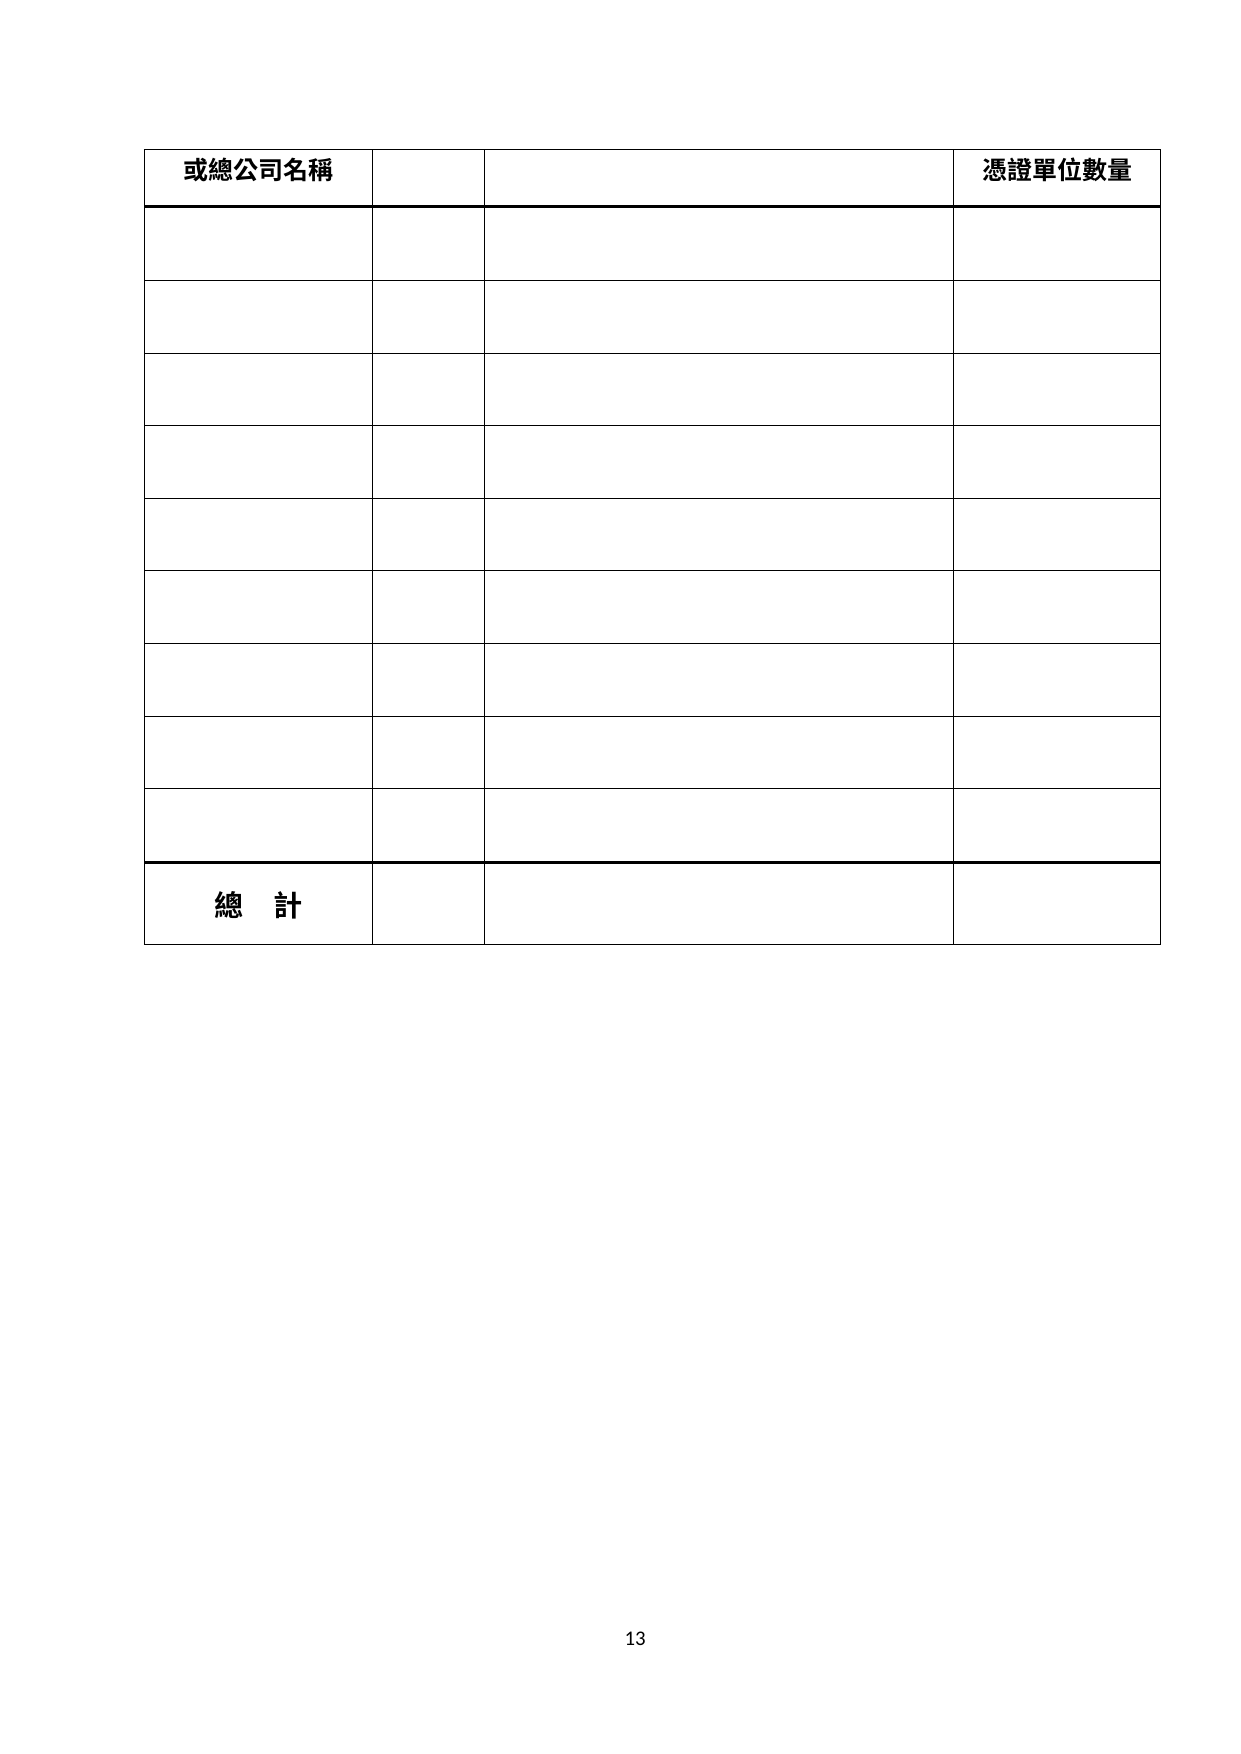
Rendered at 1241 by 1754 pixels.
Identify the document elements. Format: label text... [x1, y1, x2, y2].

table_cell [145, 426, 372, 498]
table_cell [954, 864, 1160, 944]
table_cell [485, 864, 953, 944]
table_cell [373, 789, 484, 861]
table_cell [485, 644, 953, 716]
table_cell [373, 864, 484, 944]
table_cell [485, 354, 953, 425]
table_cell [485, 499, 953, 570]
table_cell [145, 499, 372, 570]
table_cell [145, 281, 372, 352]
table_cell [145, 208, 372, 280]
table_cell [145, 571, 372, 643]
table_cell [954, 208, 1160, 280]
table_cell [954, 499, 1160, 570]
table_cell [954, 354, 1160, 425]
table_cell [373, 354, 484, 425]
table_cell [954, 644, 1160, 716]
table_cell [485, 717, 953, 788]
table_cell [145, 644, 372, 716]
table_cell [373, 426, 484, 498]
table_cell [373, 281, 484, 352]
table_header [373, 150, 484, 205]
table_cell [145, 354, 372, 425]
table_header 憑證單位數量 [954, 150, 1160, 205]
table_cell [373, 717, 484, 788]
table_cell [954, 426, 1160, 498]
table_cell 總 計 [145, 864, 372, 944]
table_cell [485, 208, 953, 280]
table_cell [145, 717, 372, 788]
table_cell [485, 571, 953, 643]
table_cell [485, 281, 953, 352]
table_cell [485, 789, 953, 861]
table_cell [373, 644, 484, 716]
table_cell [954, 281, 1160, 352]
table_cell [954, 717, 1160, 788]
table_cell [373, 499, 484, 570]
table_header 或總公司名稱 [145, 150, 372, 205]
table_cell [373, 571, 484, 643]
table_cell [485, 426, 953, 498]
table_cell [954, 789, 1160, 861]
table_cell [145, 789, 372, 861]
table_header [485, 150, 953, 205]
table_cell [954, 571, 1160, 643]
table_cell [373, 208, 484, 280]
